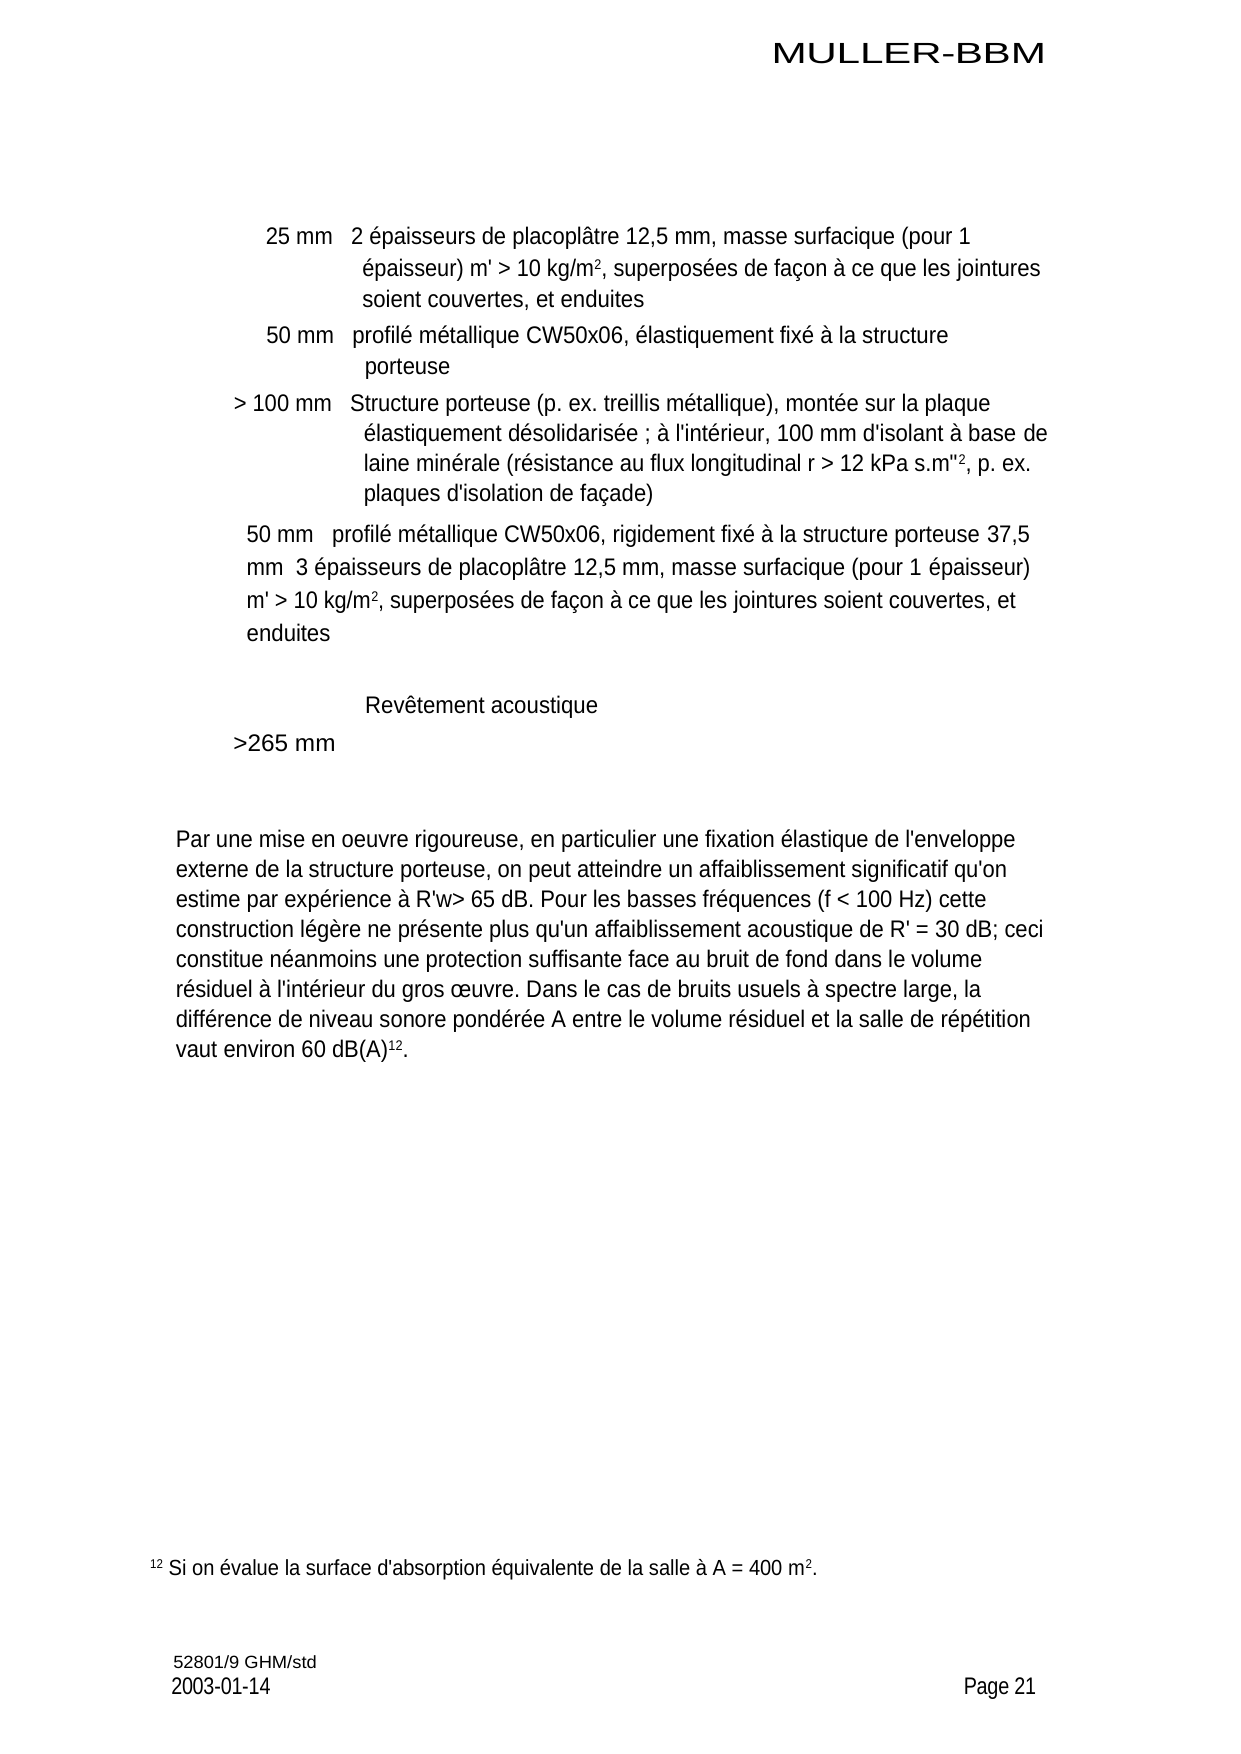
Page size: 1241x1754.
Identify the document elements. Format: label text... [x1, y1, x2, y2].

text MULLER-BBM [150, 37, 1046, 70]
text 50 mm profilé métallique CW50x06, élastiquement fixé à la structure porteuse [266, 319, 1002, 381]
text >265 mm [233, 730, 1052, 757]
text 12 Si on évalue la surface d'absorption équivalente de la salle à A = 400 m2. [150, 1556, 1052, 1580]
text 25 mm 2 épaisseurs de placoplâtre 12,5 mm, masse surfacique (pour 1 épaisseur) m' > 10 kg/m2, superposées de façon à ce que les jointures soient couvertes, et enduites [266, 219, 1052, 314]
text 2003-01-14 Page 21 [171, 1672, 1052, 1699]
text 52801/9 GHM/std [173, 1653, 1052, 1672]
text 50 mm profilé métallique CW50x06, rigidement fixé à la structure porteuse 37,5 mm 3 épaisseurs de placoplâtre 12,5 mm, masse surfacique (pour 1 épaisseur) m' > 10 kg/m2, superposées de façon à ce que les jointures soient couvertes, et enduites [246, 516, 1052, 648]
text > 100 mm Structure porteuse (p. ex. treillis métallique), montée sur la plaque élastiquement désolidarisée ; à l'intérieur, 100 mm d'isolant à base de laine minérale (résistance au flux longitudinal r > 12 kPa s.m"2, p. ex. plaques d'isolation de façade) [233, 387, 1052, 507]
text Revêtement acoustique [365, 692, 1052, 719]
text Par une mise en oeuvre rigoureuse, en particulier une fixation élastique de l'enveloppe externe de la structure porteuse, on peut atteindre un affaiblissement significatif qu'on estime par expérience à R'w> 65 dB. Pour les basses fréquences (f < 100 Hz) cette construction légère ne présente plus qu'un affaiblissement acoustique de R' = 30 dB; ceci constitue néanmoins une protection suffisante face au bruit de fond dans le volume résiduel à l'intérieur du gros œuvre. Dans le cas de bruits usuels à spectre large, la différence de niveau sonore pondérée A entre le volume résiduel et la salle de répétition vaut environ 60 dB(A)12. [176, 823, 1052, 1063]
